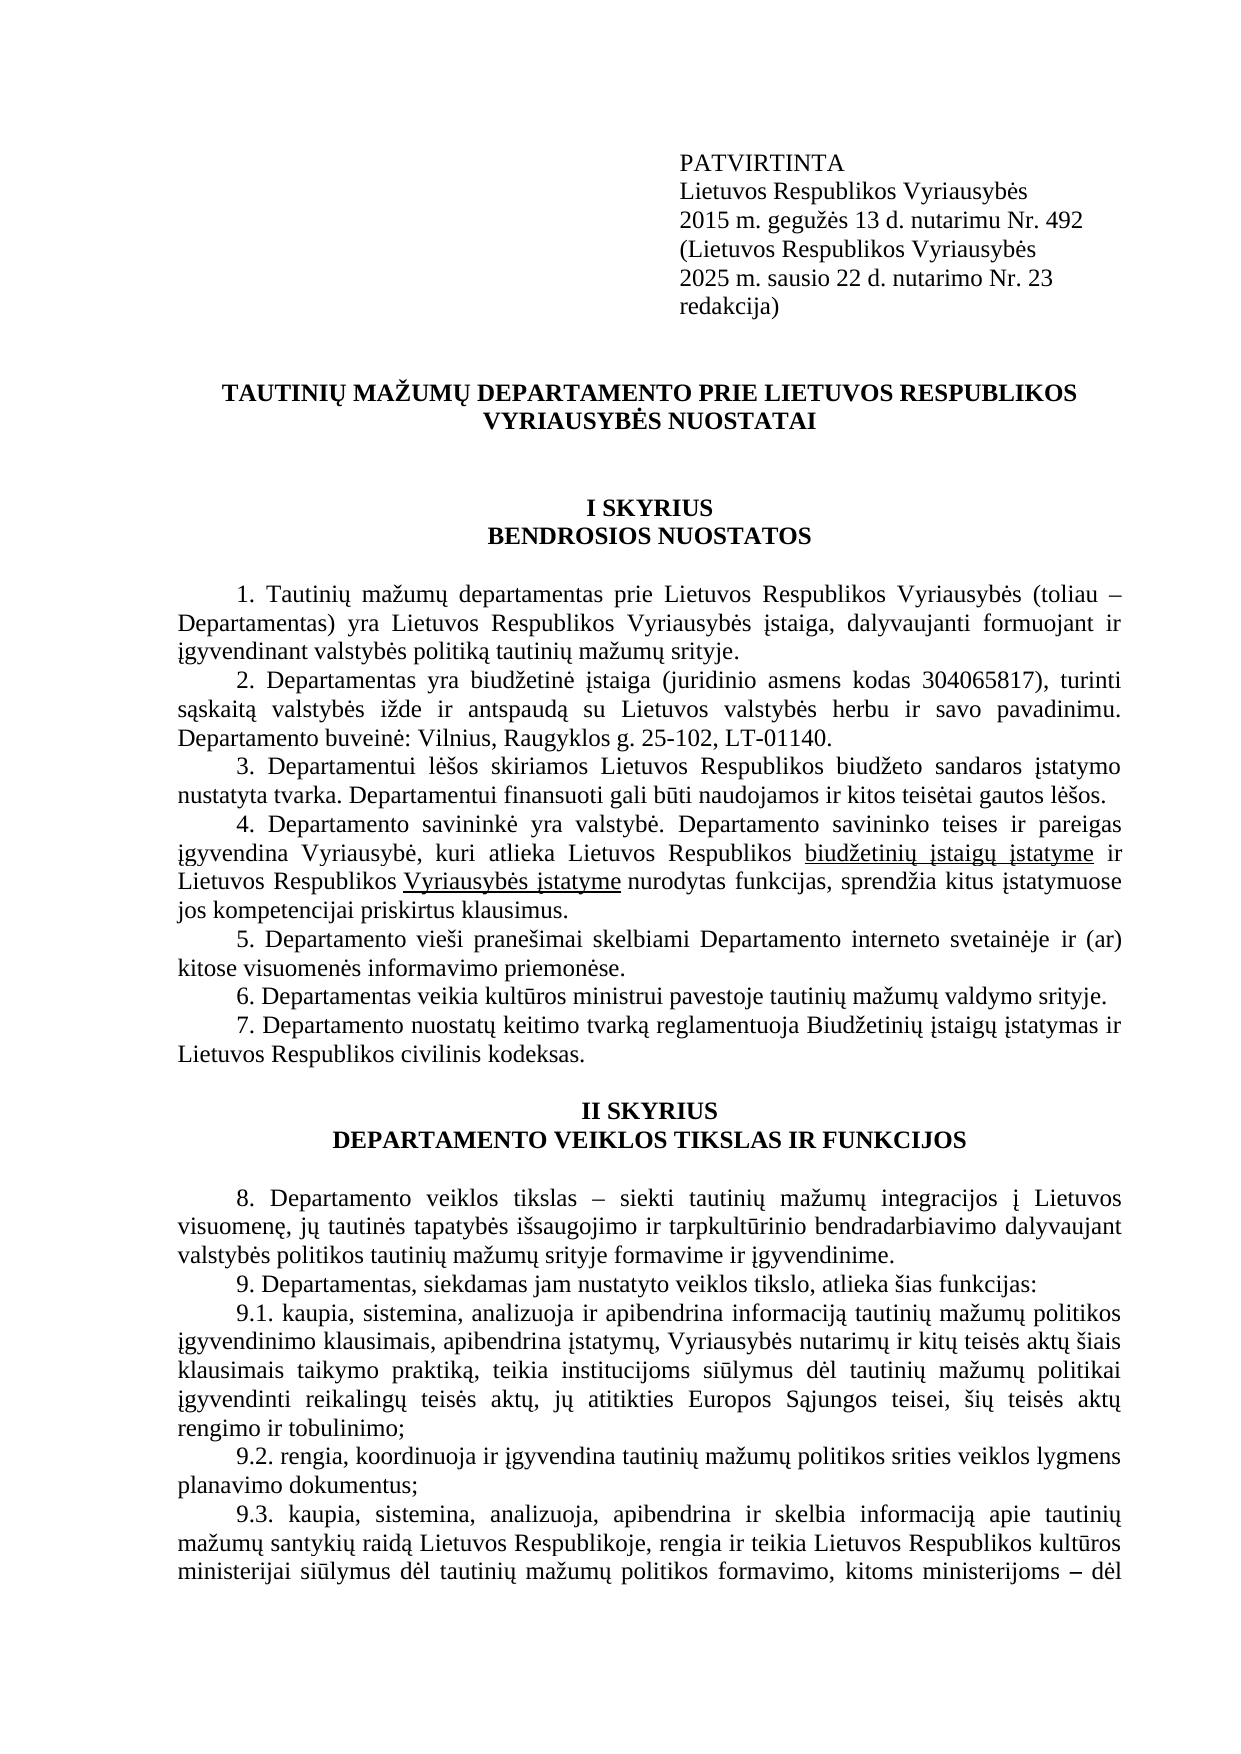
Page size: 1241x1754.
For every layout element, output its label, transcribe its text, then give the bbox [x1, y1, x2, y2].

text 3. Departamentui lėšos skiriamos Lietuvos Respublikos biudžeto sandaros įstatymo nustatyta tvarka. Departamentui finansuoti gali būti naudojamos ir kitos teisėtai gautos lėšos. [177, 751, 1122, 809]
text 9.3. kaupia, sistemina, analizuoja, apibendrina ir skelbia informaciją apie tautinių mažumų santykių raidą Lietuvos Respublikoje, rengia ir teikia Lietuvos Respublikos kultūros ministerijai siūlymus dėl tautinių mažumų politikos formavimo, kitoms ministerijoms – dėl [177, 1499, 1122, 1585]
text Patvirtinta [177, 148, 1122, 176]
text redakcija) [177, 291, 1122, 320]
text 2. Departamentas yra biudžetinė įstaiga (juridinio asmens kodas 304065817), turinti sąskaitą valstybės ižde ir antspaudą su Lietuvos valstybės herbu ir savo pavadinimu. Departamento buveinė: Vilnius, Raugyklos g. 25-102, LT-01140. [177, 665, 1122, 751]
text (Lietuvos Respublikos Vyriausybės [177, 234, 1122, 263]
text 9.2. rengia, koordinuoja ir įgyvendina tautinių mažumų politikos srities veiklos lygmens planavimo dokumentus; [177, 1441, 1122, 1499]
text I SKYRIUS [177, 493, 1122, 521]
text 7. Departamento nuostatų keitimo tvarką reglamentuoja Biudžetinių įstaigų įstatymas ir Lietuvos Respublikos civilinis kodeksas. [177, 1010, 1122, 1068]
text BENDROSIOS NUOSTATOS [177, 521, 1122, 550]
text tautinių mažumų departamento PRIE LIETUVOS RESPUBLIKOS VYRIAUSYBĖS nuostatai [177, 378, 1122, 435]
text 5. Departamento vieši pranešimai skelbiami Departamento interneto svetainėje ir (ar) kitose visuomenės informavimo priemonėse. [177, 924, 1122, 981]
text 6. Departamentas veikia kultūros ministrui pavestoje tautinių mažumų valdymo srityje. [177, 981, 1122, 1010]
text 4. Departamento savininkė yra valstybė. Departamento savininko teises ir pareigas įgyvendina Vyriausybė, kuri atlieka Lietuvos Respublikos biudžetinių įstaigų įstatyme ir Lietuvos Respublikos Vyriausybės įstatyme nurodytas funkcijas, sprendžia kitus įstatymuose jos kompetencijai priskirtus klausimus. [177, 809, 1122, 924]
text 8. Departamento veiklos tikslas – siekti tautinių mažumų integracijos į Lietuvos visuomenę, jų tautinės tapatybės išsaugojimo ir tarpkultūrinio bendradarbiavimo dalyvaujant valstybės politikos tautinių mažumų srityje formavime ir įgyvendinime. [177, 1183, 1122, 1269]
text 1. Tautinių mažumų departamentas prie Lietuvos Respublikos Vyriausybės (toliau –Departamentas) yra Lietuvos Respublikos Vyriausybės įstaiga, dalyvaujanti formuojant ir įgyvendinant valstybės politiką tautinių mažumų srityje. [177, 579, 1122, 665]
text 9. Departamentas, siekdamas jam nustatyto veiklos tikslo, atlieka šias funkcijas: [177, 1269, 1122, 1298]
text 2025 m. sausio 22 d. nutarimo Nr. 23 [177, 263, 1122, 291]
text Lietuvos Respublikos Vyriausybės [177, 176, 1122, 205]
text 9.1. kaupia, sistemina, analizuoja ir apibendrina informaciją tautinių mažumų politikos įgyvendinimo klausimais, apibendrina įstatymų, Vyriausybės nutarimų ir kitų teisės aktų šiais klausimais taikymo praktiką, teikia institucijoms siūlymus dėl tautinių mažumų politikai įgyvendinti reikalingų teisės aktų, jų atitikties Europos Sąjungos teisei, šių teisės aktų rengimo ir tobulinimo; [177, 1298, 1122, 1441]
text 2015 m. gegužės 13 d. nutarimu Nr. 492 [177, 205, 1122, 234]
text II SKYRIUS [177, 1096, 1122, 1125]
text DEPARTAMENTO VEIKLOS TIKSLAS IR FUNKCIJOS [177, 1125, 1122, 1154]
